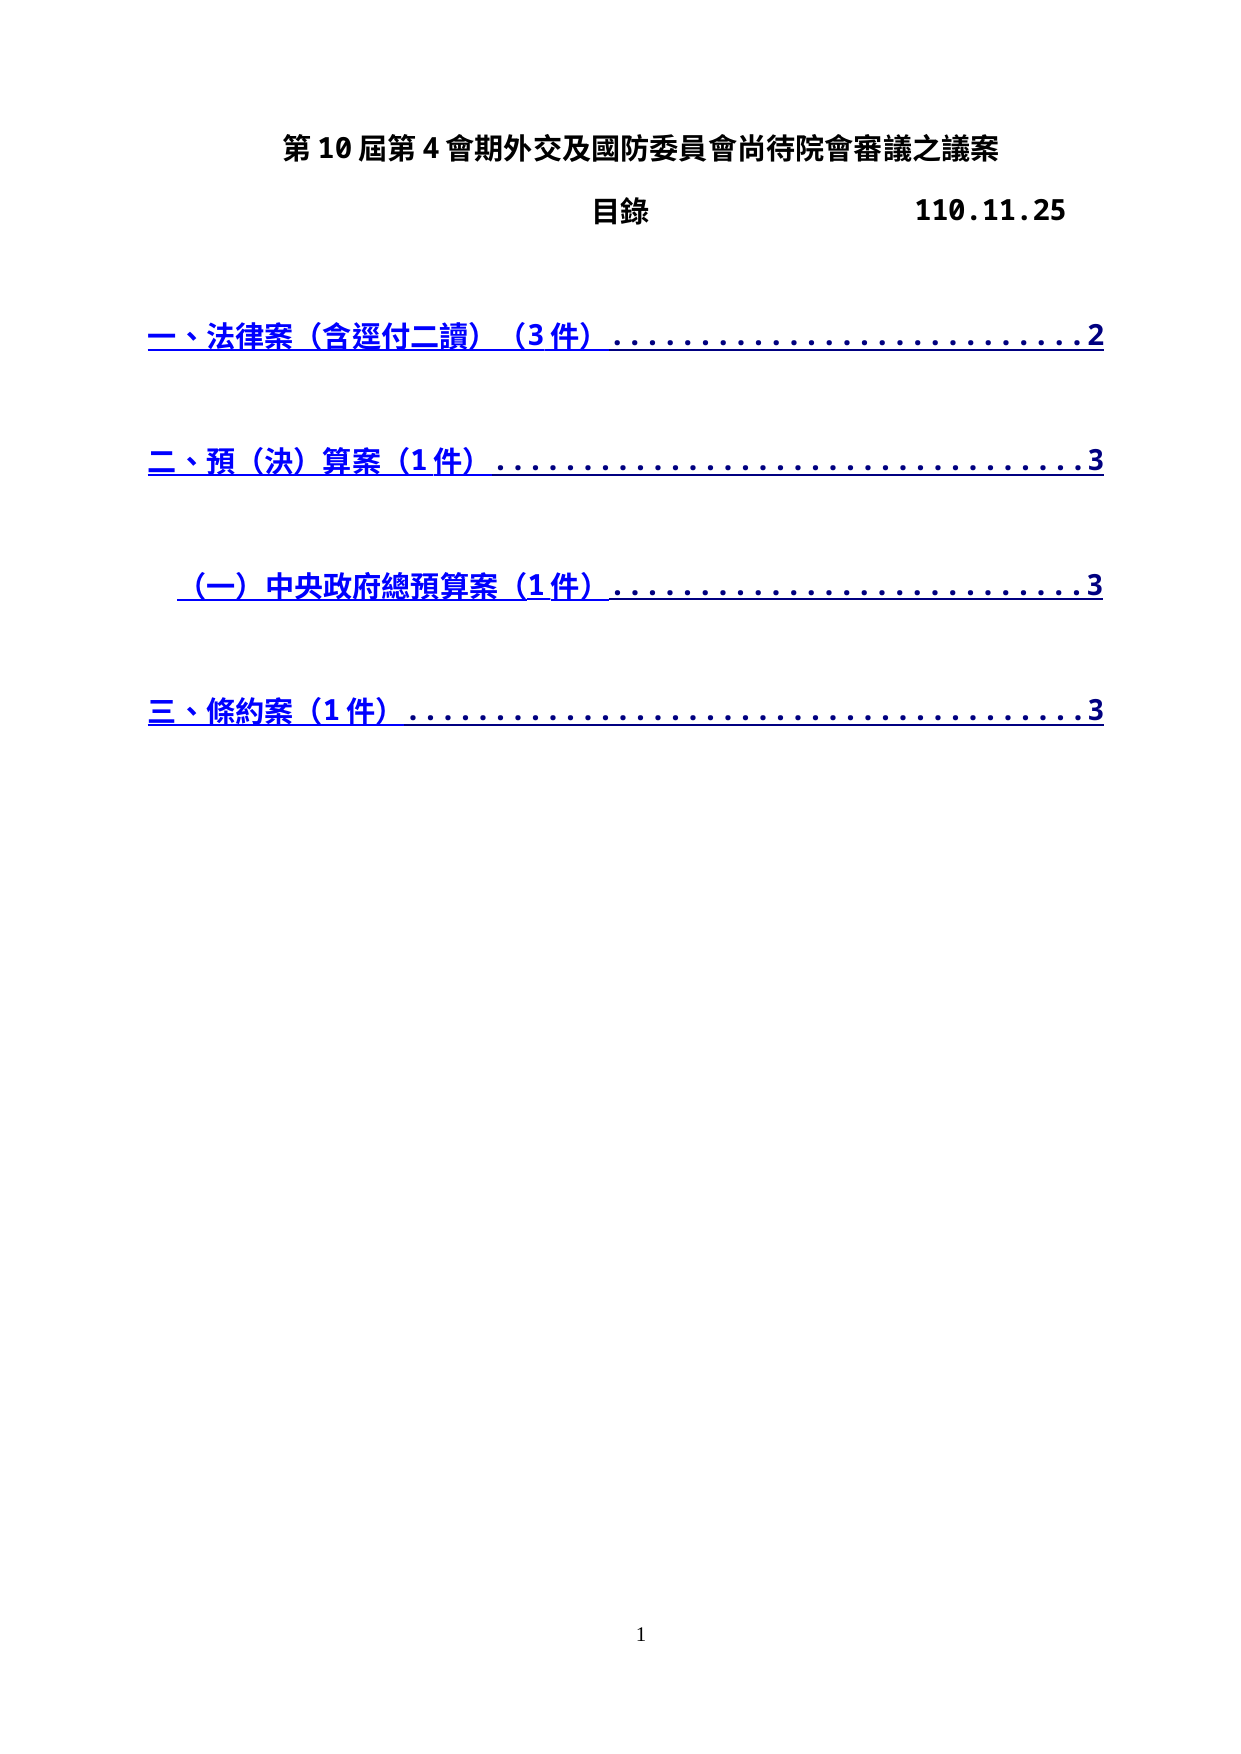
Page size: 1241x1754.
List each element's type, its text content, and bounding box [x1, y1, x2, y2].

text 三、條約案（1件） 3 [148, 668, 1104, 724]
text 二、預（決）算案（1件） 3 [148, 418, 1104, 474]
text 第10屆第4會期外交及國防委員會尚待院會審議之議案 [177, 105, 1104, 168]
text [148, 351, 1104, 355]
text [148, 726, 1104, 730]
text 一、法律案（含逕付二讀）（3件） 2 [148, 293, 1104, 349]
text 目錄 110.11.25 [148, 168, 1104, 230]
text （一）中央政府總預算案（1件） 3 [177, 543, 1104, 605]
text [148, 476, 1104, 480]
